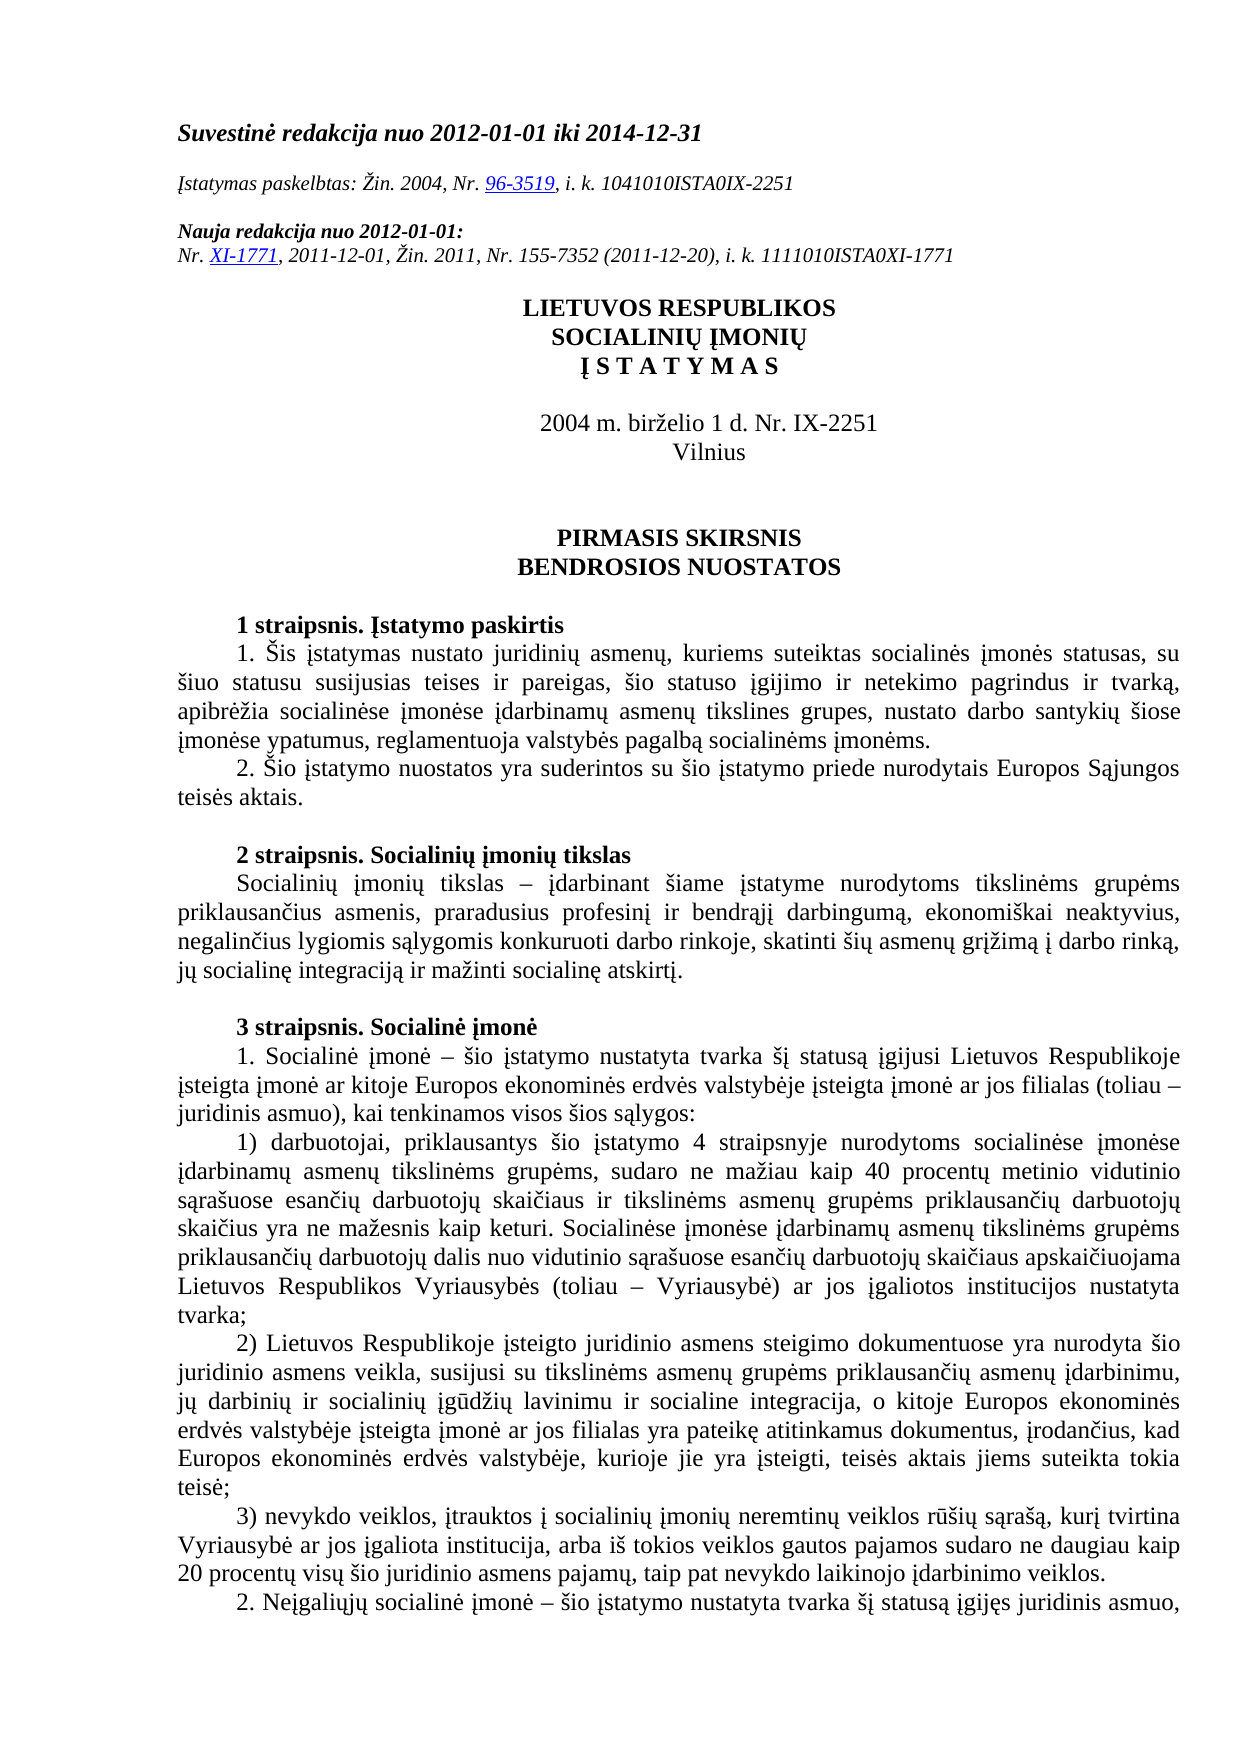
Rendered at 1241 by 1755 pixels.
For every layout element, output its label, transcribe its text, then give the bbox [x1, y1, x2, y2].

text 3) nevykdo veiklos, įtrauktos į socialinių įmonių neremtinų veiklos rūšių sąrašą, kurį tvirtina Vyriausybė ar jos įgaliota institucija, arba iš tokios veiklos gautos pajamos sudaro ne daugiau kaip 20 procentų visų šio juridinio asmens pajamų, taip pat nevykdo laikinojo įdarbinimo veiklos. [177, 1501, 1181, 1587]
text 2 straipsnis. Socialinių įmonių tikslas [177, 840, 1181, 868]
text 1. Šis įstatymas nustato juridinių asmenų, kuriems suteiktas socialinės įmonės statusas, su šiuo statusu susijusias teises ir pareigas, šio statuso įgijimo ir netekimo pagrindus ir tvarką, apibrėžia socialinėse įmonėse įdarbinamų asmenų tikslines grupes, nustato darbo santykių šiose įmonėse ypatumus, reglamentuoja valstybės pagalbą socialinėms įmonėms. [177, 638, 1181, 753]
text 2. Neįgaliųjų socialinė įmonė – šio įstatymo nustatyta tvarka šį statusą įgijęs juridinis asmuo, [177, 1587, 1181, 1616]
text 3 straipsnis. Socialinė įmonė [177, 1012, 1181, 1041]
text Socialinių įmonių tikslas – įdarbinant šiame įstatyme nurodytoms tikslinėms grupėms priklausančius asmenis, praradusius profesinį ir bendrąjį darbingumą, ekonomiškai neaktyvius, negalinčius lygiomis sąlygomis konkuruoti darbo rinkoje, skatinti šių asmenų grįžimą į darbo rinką, jų socialinę integraciją ir mažinti socialinę atskirtį. [177, 868, 1181, 983]
text Nr. XI-1771, 2011-12-01, Žin. 2011, Nr. 155-7352 (2011-12-20), i. k. 1111010ISTA0XI-1771 [177, 243, 1181, 267]
text Vilnius [177, 437, 1181, 466]
text Suvestinė redakcija nuo 2012-01-01 iki 2014-12-31 [177, 118, 1181, 147]
text PIRMASis SKIRSNIS [177, 523, 1181, 552]
text 1 straipsnis. Įstatymo paskirtis [177, 610, 1181, 638]
text BendrOSIOS NUOSTATOS [177, 552, 1181, 581]
text Nauja redakcija nuo 2012-01-01: [177, 219, 1181, 243]
text 2) Lietuvos Respublikoje įsteigto juridinio asmens steigimo dokumentuose yra nurodyta šio juridinio asmens veikla, susijusi su tikslinėms asmenų grupėms priklausančių asmenų įdarbinimu, jų darbinių ir socialinių įgūdžių lavinimu ir socialine integracija, o kitoje Europos ekonominės erdvės valstybėje įsteigta įmonė ar jos filialas yra pateikę atitinkamus dokumentus, įrodančius, kad Europos ekonominės erdvės valstybėje, kurioje jie yra įsteigti, teisės aktais jiems suteikta tokia teisė; [177, 1328, 1181, 1501]
text 1. Socialinė įmonė – šio įstatymo nustatyta tvarka šį statusą įgijusi Lietuvos Respublikoje įsteigta įmonė ar kitoje Europos ekonominės erdvės valstybėje įsteigta įmonė ar jos filialas (toliau – juridinis asmuo), kai tenkinamos visos šios sąlygos: [177, 1041, 1181, 1127]
text Lietuvos respublikos socialinių įmonių įstatymas [177, 293, 1181, 380]
text 2004 m. birželio 1 d. Nr. IX-2251 [177, 408, 1181, 437]
text Įstatymas paskelbtas: Žin. 2004, Nr. 96-3519, i. k. 1041010ISTA0IX-2251 [177, 171, 1181, 195]
text 1) darbuotojai, priklausantys šio įstatymo 4 straipsnyje nurodytoms socialinėse įmonėse įdarbinamų asmenų tikslinėms grupėms, sudaro ne mažiau kaip 40 procentų metinio vidutinio sąrašuose esančių darbuotojų skaičiaus ir tikslinėms asmenų grupėms priklausančių darbuotojų skaičius yra ne mažesnis kaip keturi. Socialinėse įmonėse įdarbinamų asmenų tikslinėms grupėms priklausančių darbuotojų dalis nuo vidutinio sąrašuose esančių darbuotojų skaičiaus apskaičiuojama Lietuvos Respublikos Vyriausybės (toliau – Vyriausybė) ar jos įgaliotos institucijos nustatyta tvarka; [177, 1127, 1181, 1328]
text 2. Šio įstatymo nuostatos yra suderintos su šio įstatymo priede nurodytais Europos Sąjungos teisės aktais. [177, 753, 1181, 811]
